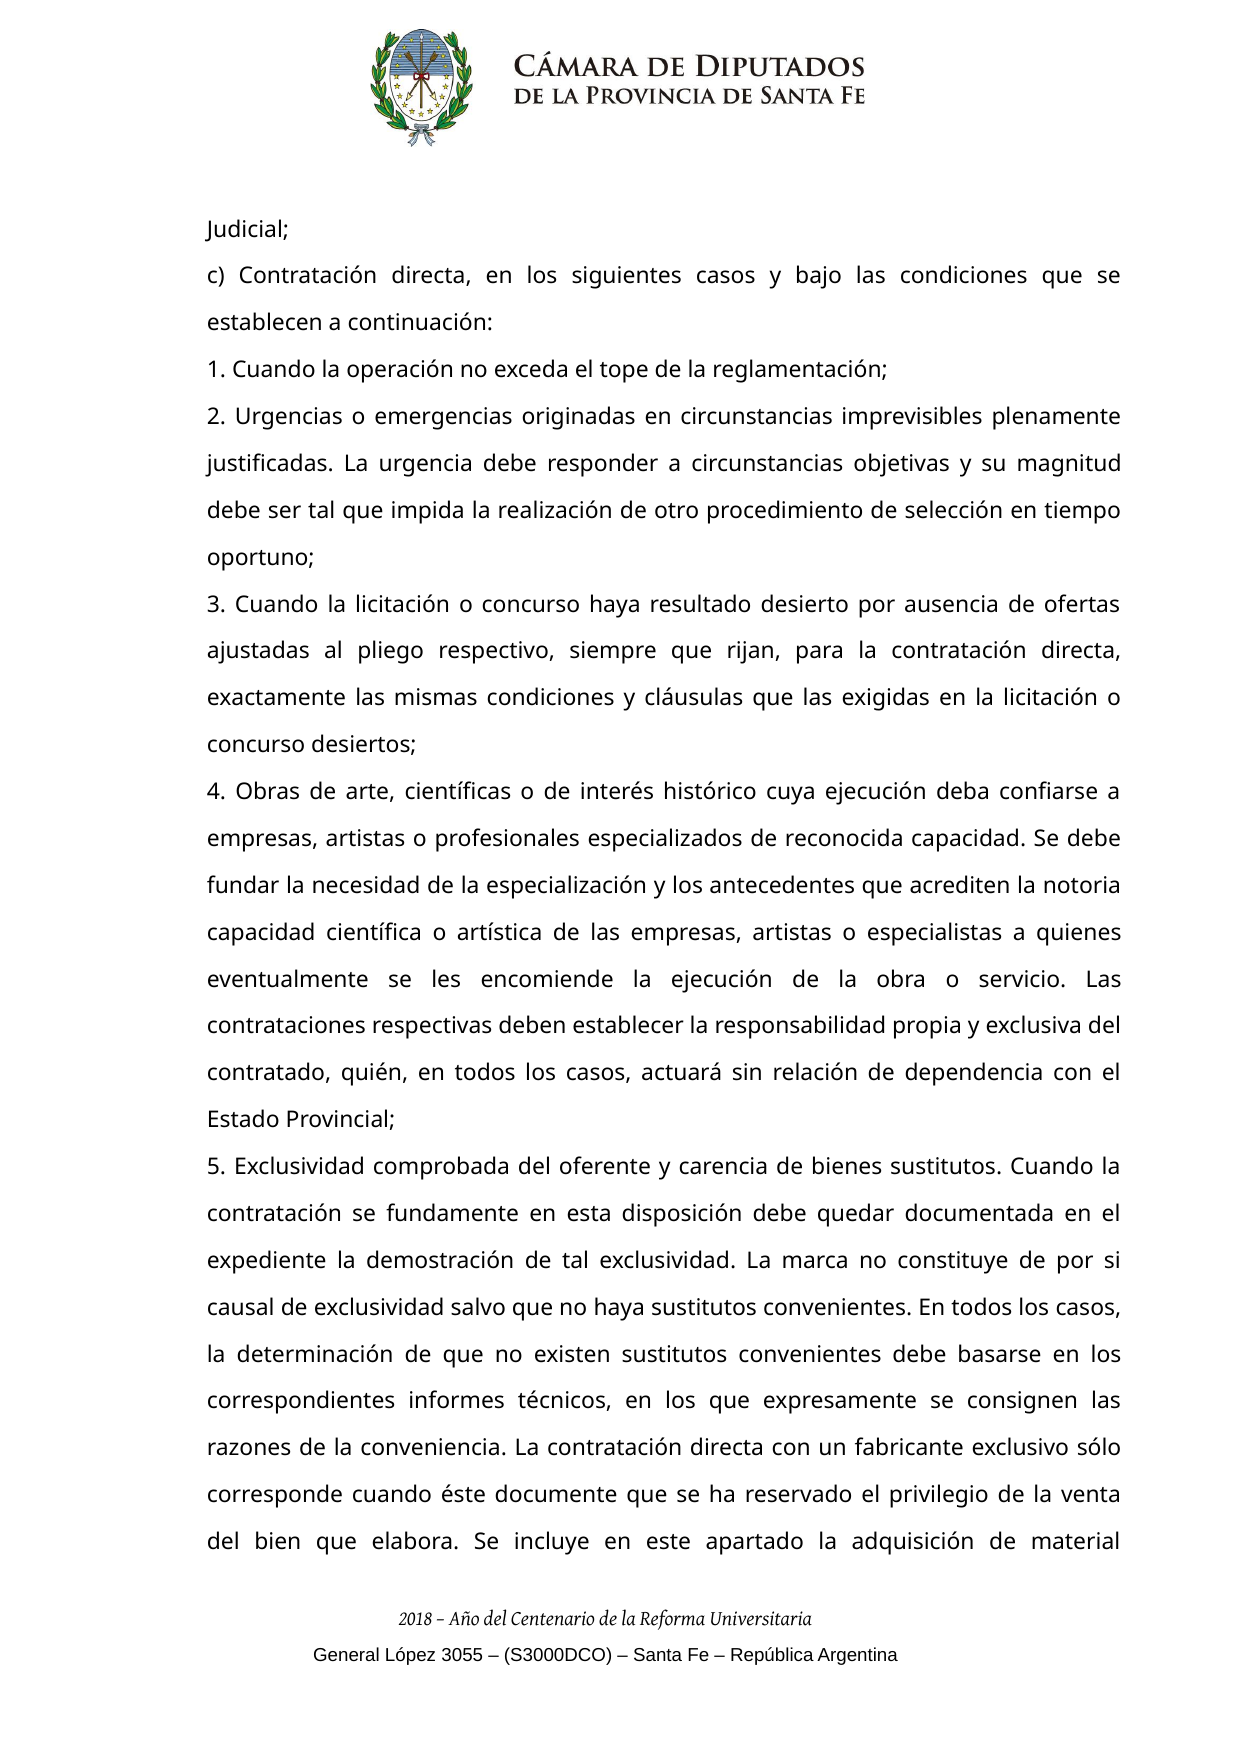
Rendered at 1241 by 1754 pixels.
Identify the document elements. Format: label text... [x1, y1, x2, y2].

text 3. Cuando la licitación o concurso haya resultado desierto por ausencia de ofertas ajustadas al pliego respectivo, siempre que rijan, para la contratación directa, exactamente las mismas condiciones y cláusulas que las exigidas en la licitación o concurso desiertos; [207, 588, 1122, 759]
text 4. Obras de arte, científicas o de interés histórico cuya ejecución deba confiarse a empresas, artistas o profesionales especializados de reconocida capacidad. Se debe fundar la necesidad de la especialización y los antecedentes que acrediten la notoria capacidad científica o artística de las empresas, artistas o especialistas a quienes eventualmente se les encomiende la ejecución de la obra o servicio. Las contrataciones respectivas deben establecer la responsabilidad propia y exclusiva del contratado, quién, en todos los casos, actuará sin relación de dependencia con el Estado Provincial; [207, 775, 1122, 1134]
text 5. Exclusividad comprobada del oferente y carencia de bienes sustitutos. Cuando la contratación se fundamente en esta disposición debe quedar documentada en el expediente la demostración de tal exclusividad. La marca no constituye de por si causal de exclusividad salvo que no haya sustitutos convenientes. En todos los casos, la determinación de que no existen sustitutos convenientes debe basarse en los correspondientes informes técnicos, en los que expresamente se consignen las razones de la conveniencia. La contratación directa con un fabricante exclusivo sólo corresponde cuando éste documente que se ha reservado el privilegio de la venta del bien que elabora. Se incluye en este apartado la adquisición de material [207, 1150, 1122, 1556]
text Judicial; [207, 213, 1122, 244]
picture [370, 29, 865, 151]
text 1. Cuando la operación no exceda el tope de la reglamentación; [207, 353, 1122, 384]
text 2. Urgencias o emergencias originadas en circunstancias imprevisibles plenamente justificadas. La urgencia debe responder a circunstancias objetivas y su magnitud debe ser tal que impida la realización de otro procedimiento de selección en tiempo oportuno; [207, 400, 1122, 572]
text c) Contratación directa, en los siguientes casos y bajo las condiciones que se establecen a continuación: [207, 259, 1122, 338]
